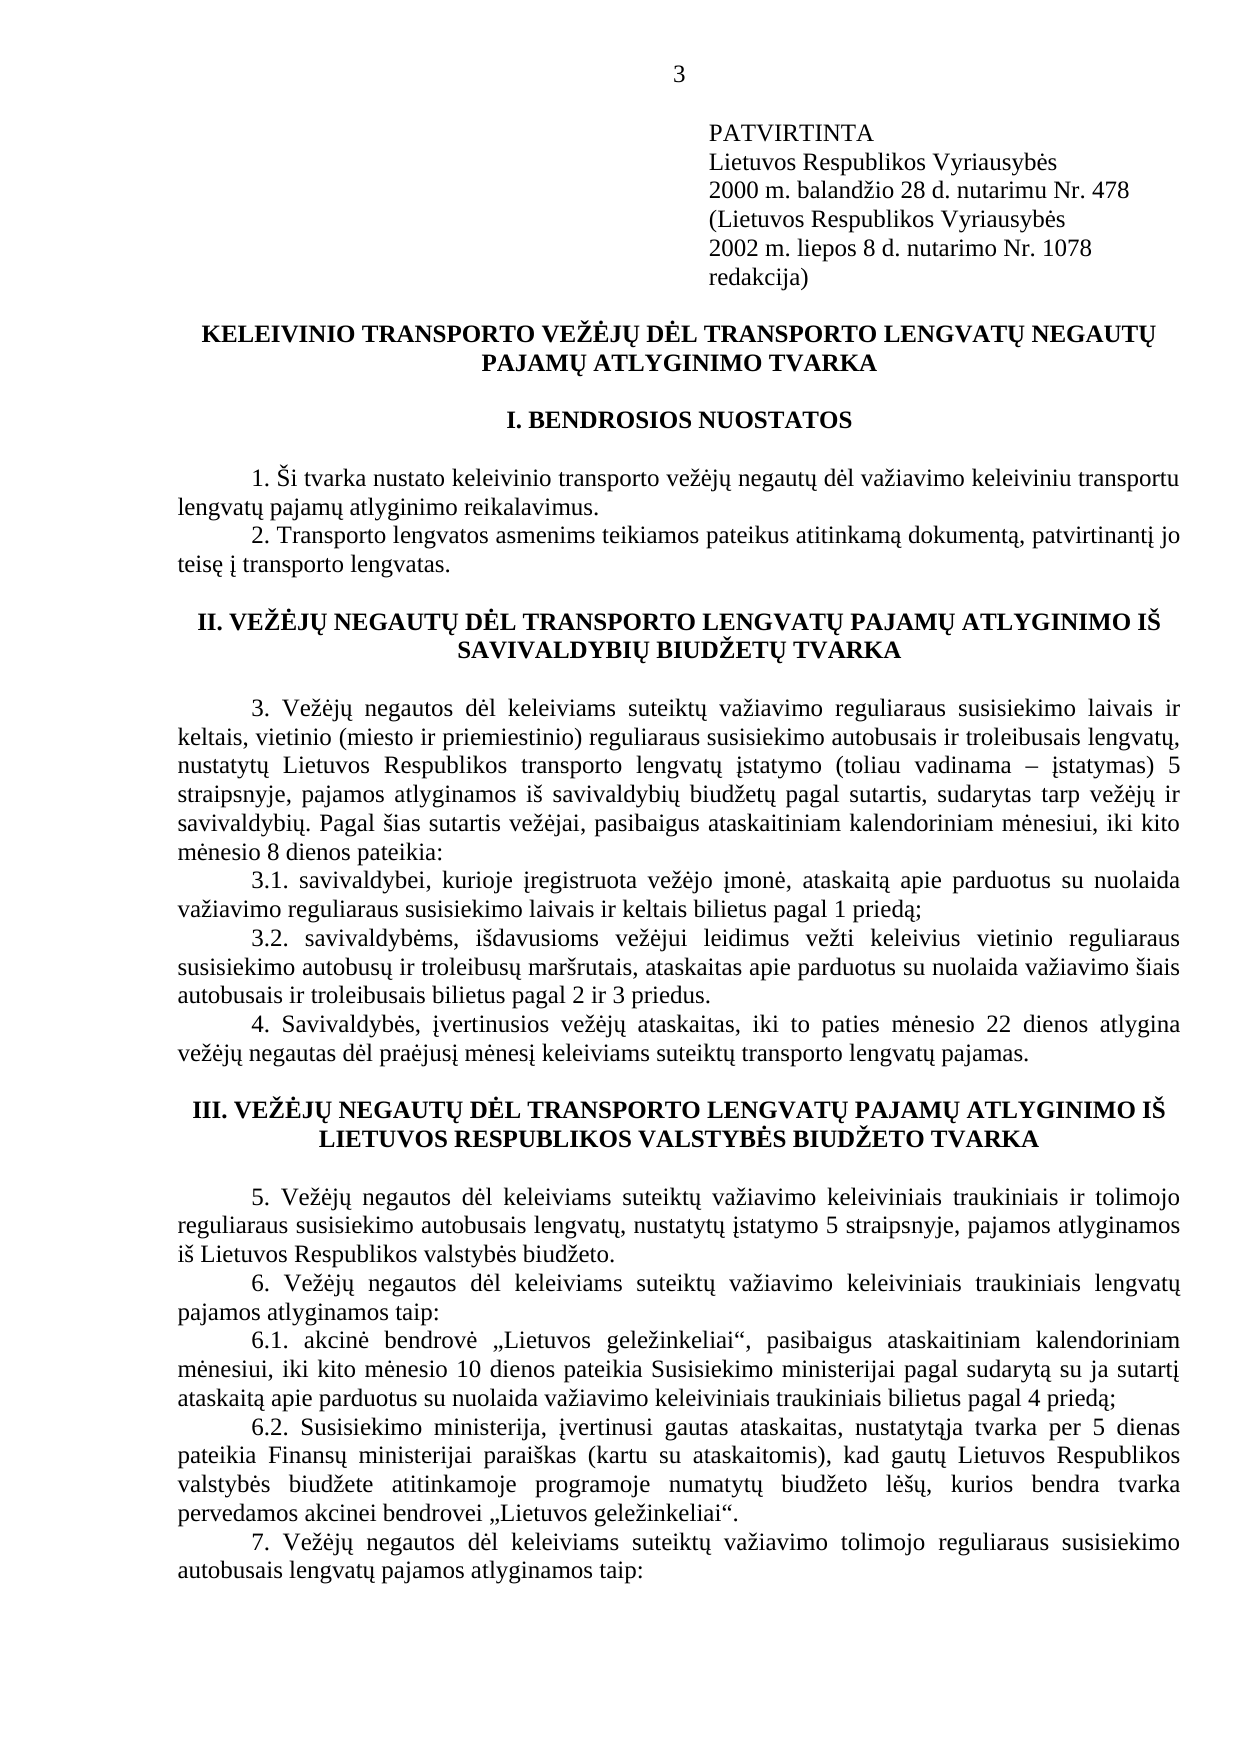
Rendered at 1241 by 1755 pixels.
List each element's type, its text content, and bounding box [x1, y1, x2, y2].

text 3.2. savivaldybėms, išdavusioms vežėjui leidimus vežti keleivius vietinio reguliaraus susisiekimo autobusų ir troleibusų maršrutais, ataskaitas apie parduotus su nuolaida važiavimo šiais autobusais ir troleibusais bilietus pagal 2 ir 3 priedus. [177, 923, 1181, 1009]
text KELEIVINIO TRANSPORTO VEŽĖJŲ DĖL TRANSPORTO LENGVATŲ NEGAUTŲ PAJAMŲ ATLYGINIMO TVARKA [177, 319, 1181, 377]
text 6.2. Susisiekimo ministerija, įvertinusi gautas ataskaitas, nustatytąja tvarka per 5 dienas pateikia Finansų ministerijai paraiškas (kartu su ataskaitomis), kad gautų Lietuvos Respublikos valstybės biudžete atitinkamoje programoje numatytų biudžeto lėšų, kurios bendra tvarka pervedamos akcinei bendrovei „Lietuvos geležinkeliai“. [177, 1412, 1181, 1527]
text (Lietuvos Respublikos Vyriausybės [177, 204, 1181, 233]
text II. VEŽĖJŲ NEGAUTŲ DĖL TRANSPORTO LENGVATŲ PAJAMŲ ATLYGINIMO IŠ SAVIVALDYBIŲ BIUDŽETŲ TVARKA [177, 607, 1181, 664]
text III. VEŽĖJŲ NEGAUTŲ DĖL TRANSPORTO LENGVATŲ PAJAMŲ ATLYGINIMO IŠ LIETUVOS RESPUBLIKOS VALSTYBĖS BIUDŽETO TVARKA [177, 1096, 1181, 1153]
text I. BENDROSIOS NUOSTATOS [177, 406, 1181, 434]
text 2000 m. balandžio 28 d. nutarimu Nr. 478 [177, 176, 1181, 204]
text 1. Ši tvarka nustato keleivinio transporto vežėjų negautų dėl važiavimo keleiviniu transportu lengvatų pajamų atlyginimo reikalavimus. [177, 463, 1181, 521]
text 3.1. savivaldybei, kurioje įregistruota vežėjo įmonė, ataskaitą apie parduotus su nuolaida važiavimo reguliaraus susisiekimo laivais ir keltais bilietus pagal 1 priedą; [177, 866, 1181, 923]
text 3. Vežėjų negautos dėl keleiviams suteiktų važiavimo reguliaraus susisiekimo laivais ir keltais, vietinio (miesto ir priemiestinio) reguliaraus susisiekimo autobusais ir troleibusais lengvatų, nustatytų Lietuvos Respublikos transporto lengvatų įstatymo (toliau vadinama – įstatymas) 5 straipsnyje, pajamos atlyginamos iš savivaldybių biudžetų pagal sutartis, sudarytas tarp vežėjų ir savivaldybių. Pagal šias sutartis vežėjai, pasibaigus ataskaitiniam kalendoriniam mėnesiui, iki kito mėnesio 8 dienos pateikia: [177, 693, 1181, 866]
text 2002 m. liepos 8 d. nutarimo Nr. 1078 [177, 233, 1181, 262]
text 4. Savivaldybės, įvertinusios vežėjų ataskaitas, iki to paties mėnesio 22 dienos atlygina vežėjų negautas dėl praėjusį mėnesį keleiviams suteiktų transporto lengvatų pajamas. [177, 1009, 1181, 1067]
text PATVIRTINTA [709, 118, 1181, 147]
text redakcija) [177, 262, 1181, 291]
text Lietuvos Respublikos Vyriausybės [177, 147, 1181, 176]
text 2. Transporto lengvatos asmenims teikiamos pateikus atitinkamą dokumentą, patvirtinantį jo teisę į transporto lengvatas. [177, 521, 1181, 578]
text 5. Vežėjų negautos dėl keleiviams suteiktų važiavimo keleiviniais traukiniais ir tolimojo reguliaraus susisiekimo autobusais lengvatų, nustatytų įstatymo 5 straipsnyje, pajamos atlyginamos iš Lietuvos Respublikos valstybės biudžeto. [177, 1182, 1181, 1268]
text 6. Vežėjų negautos dėl keleiviams suteiktų važiavimo keleiviniais traukiniais lengvatų pajamos atlyginamos taip: [177, 1268, 1181, 1326]
text 6.1. akcinė bendrovė „Lietuvos geležinkeliai“, pasibaigus ataskaitiniam kalendoriniam mėnesiui, iki kito mėnesio 10 dienos pateikia Susisiekimo ministerijai pagal sudarytą su ja sutartį ataskaitą apie parduotus su nuolaida važiavimo keleiviniais traukiniais bilietus pagal 4 priedą; [177, 1326, 1181, 1412]
text 7. Vežėjų negautos dėl keleiviams suteiktų važiavimo tolimojo reguliaraus susisiekimo autobusais lengvatų pajamos atlyginamos taip: [177, 1527, 1181, 1584]
